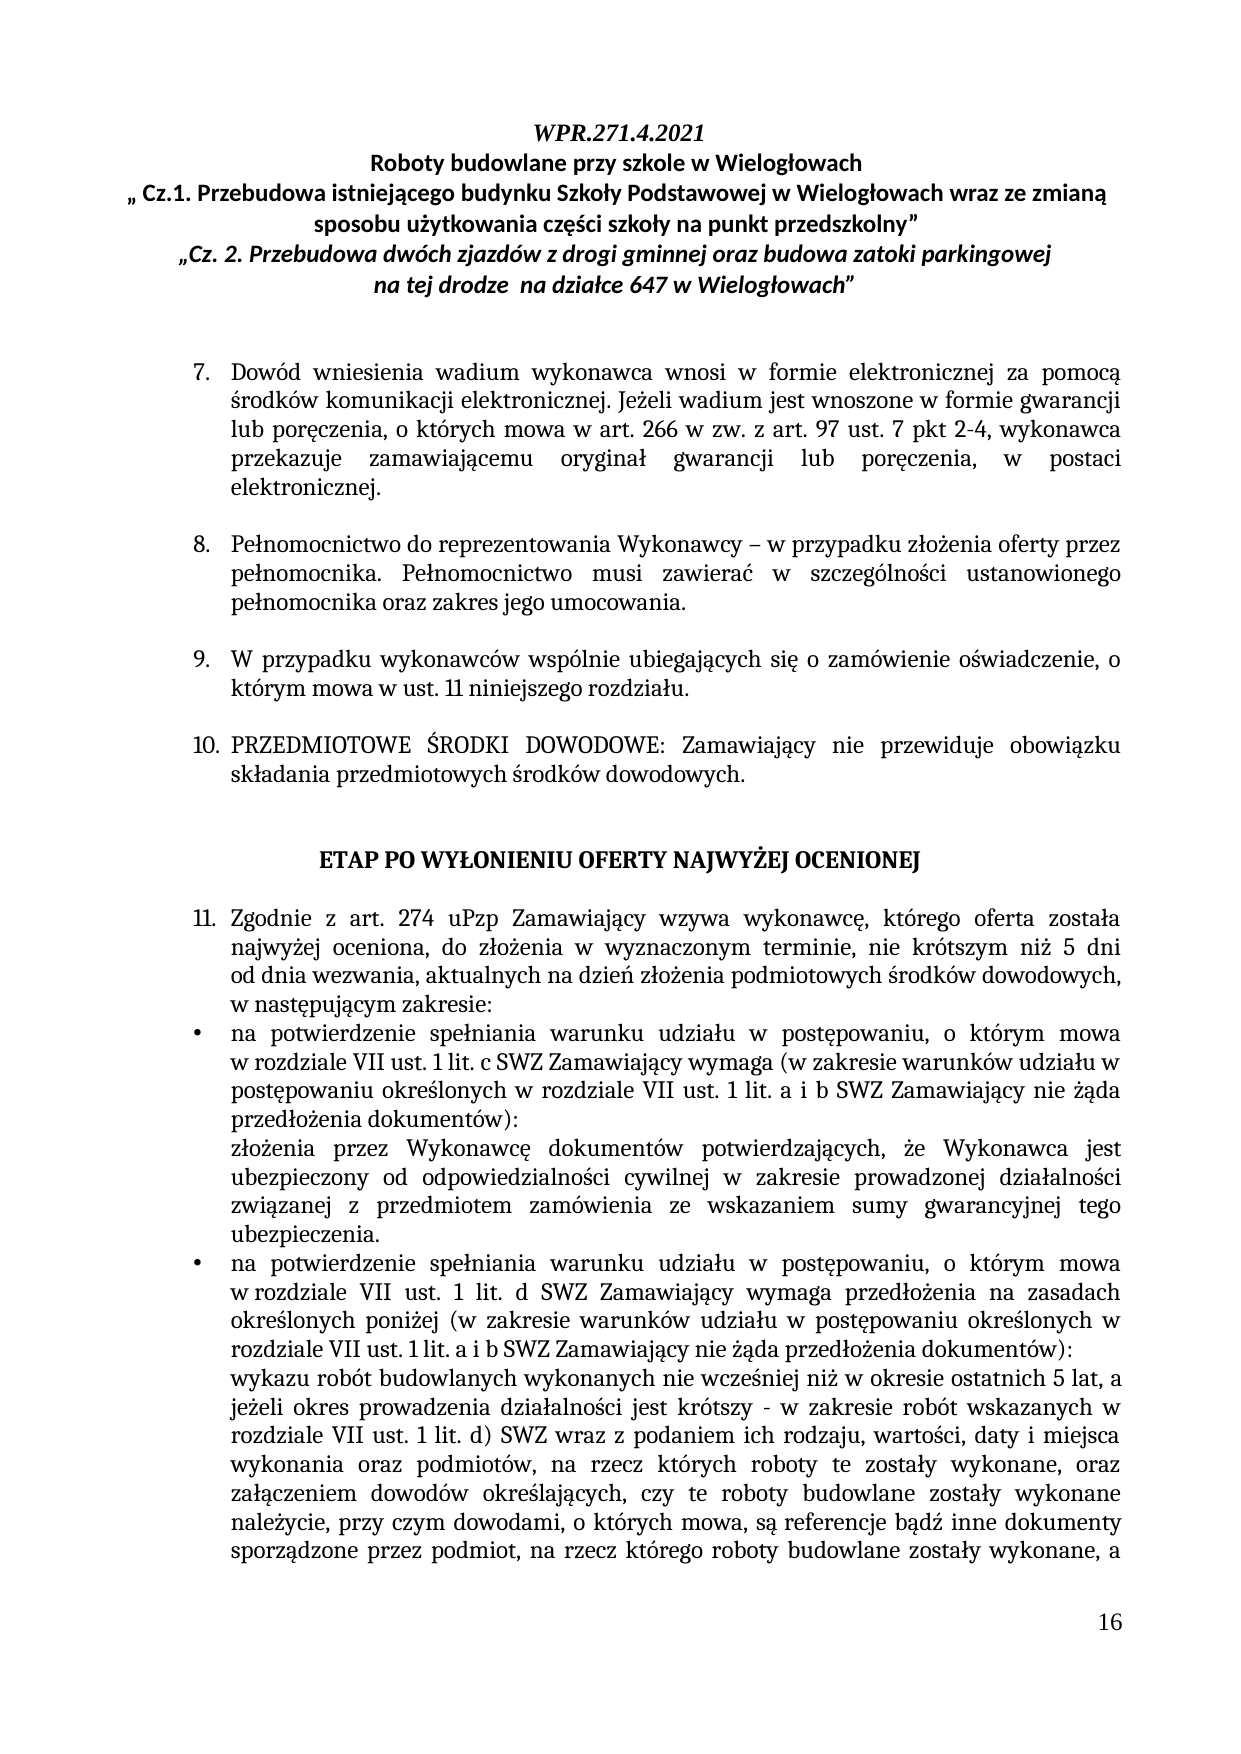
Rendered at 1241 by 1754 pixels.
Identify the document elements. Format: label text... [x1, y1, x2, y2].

list złożenia przez Wykonawcę dokumentów potwierdzających, że Wykonawca jest ubezpieczony od odpowiedzialności cywilnej w zakresie prowadzonej działalności związanej z przedmiotem zamówienia ze wskazaniem sumy gwarancyjnej tego ubezpieczenia. [193, 1134, 1122, 1249]
text ETAP PO WYŁONIENIU OFERTY NAJWYŻEJ OCENIONEJ [118, 846, 1122, 875]
list Pełnomocnictwo do reprezentowania Wykonawcy – w przypadku złożenia oferty przez pełnomocnika. Pełnomocnictwo musi zawierać w szczególności ustanowionego pełnomocnika oraz zakres jego umocowania. [193, 530, 1122, 616]
list wykazu robót budowlanych wykonanych nie wcześniej niż w okresie ostatnich 5 lat, a jeżeli okres prowadzenia działalności jest krótszy - w zakresie robót wskazanych w rozdziale VII ust. 1 lit. d) SWZ wraz z podaniem ich rodzaju, wartości, daty i miejsca wykonania oraz podmiotów, na rzecz których roboty te zostały wykonane, oraz załączeniem dowodów określających, czy te roboty budowlane zostały wykonane należycie, przy czym dowodami, o których mowa, są referencje bądź inne dokumenty sporządzone przez podmiot, na rzecz którego roboty budowlane zostały wykonane, a [193, 1364, 1122, 1565]
list PRZEDMIOTOWE ŚRODKI DOWODOWE: Zamawiający nie przewiduje obowiązku składania przedmiotowych środków dowodowych. [193, 731, 1122, 789]
list na potwierdzenie spełniania warunku udziału w postępowaniu, o którym mowa w rozdziale VII ust. 1 lit. c SWZ Zamawiający wymaga (w zakresie warunków udziału w postępowaniu określonych w rozdziale VII ust. 1 lit. a i b SWZ Zamawiający nie żąda przedłożenia dokumentów): [193, 1019, 1122, 1134]
list na potwierdzenie spełniania warunku udziału w postępowaniu, o którym mowa w rozdziale VII ust. 1 lit. d SWZ Zamawiający wymaga przedłożenia na zasadach określonych poniżej (w zakresie warunków udziału w postępowaniu określonych w rozdziale VII ust. 1 lit. a i b SWZ Zamawiający nie żąda przedłożenia dokumentów): [193, 1249, 1122, 1364]
list Dowód wniesienia wadium wykonawca wnosi w formie elektronicznej za pomocą środków komunikacji elektronicznej. Jeżeli wadium jest wnoszone w formie gwarancji lub poręczenia, o których mowa w art. 266 w zw. z art. 97 ust. 7 pkt 2-4, wykonawca przekazuje zamawiającemu oryginał gwarancji lub poręczenia, w postaci elektronicznej. [193, 358, 1122, 501]
list W przypadku wykonawców wspólnie ubiegających się o zamówienie oświadczenie, o którym mowa w ust. 11 niniejszego rozdziału. [193, 645, 1122, 703]
list Zgodnie z art. 274 uPzp Zamawiający wzywa wykonawcę, którego oferta została najwyżej oceniona, do złożenia w wyznaczonym terminie, nie krótszym niż 5 dni od dnia wezwania, aktualnych na dzień złożenia podmiotowych środków dowodowych, w następującym zakresie: [193, 904, 1122, 1019]
